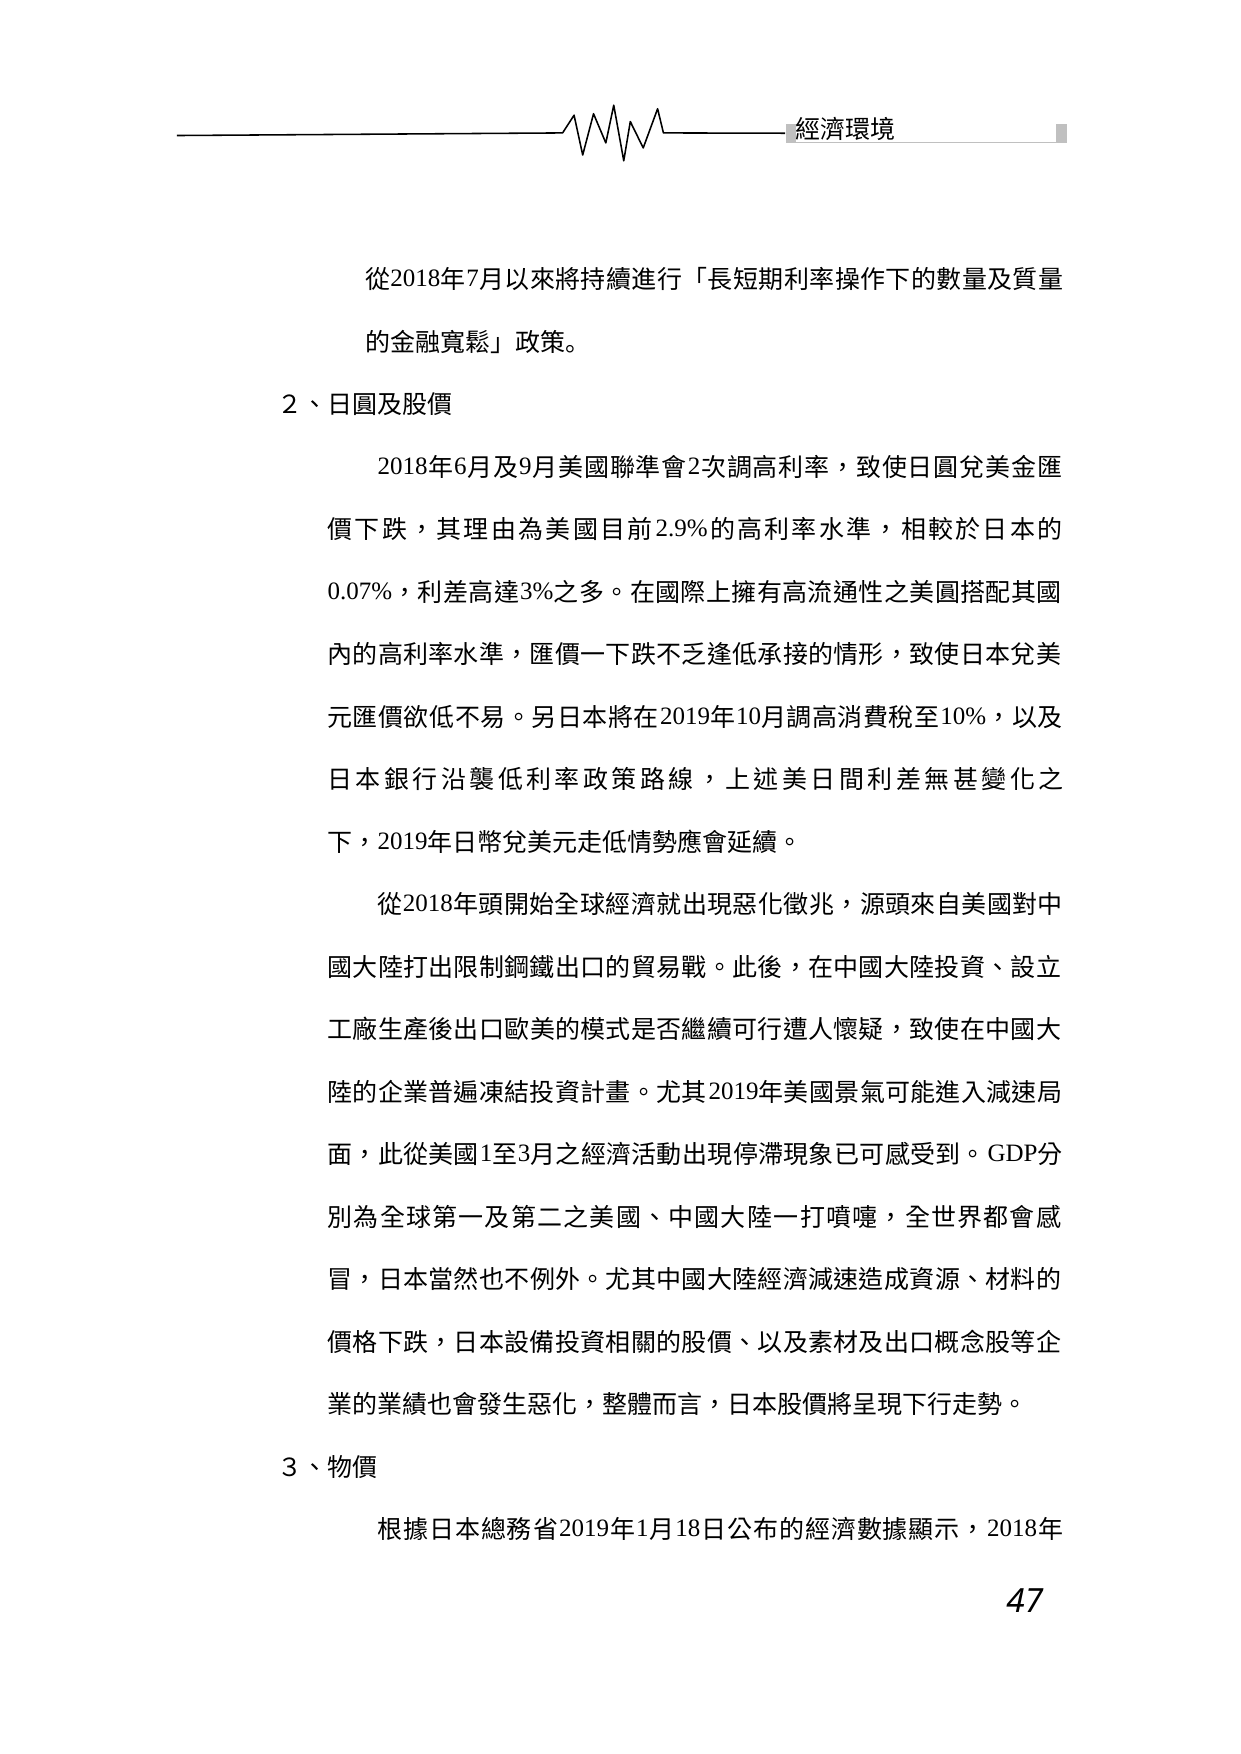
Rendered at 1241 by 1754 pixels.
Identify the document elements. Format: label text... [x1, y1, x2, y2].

text 根據日本總務省2019年1月18日公布的經濟數據顯示，2018年 [327, 1486, 1063, 1549]
text 2018年6月及9月美國聯準會2次調高利率，致使日圓兌美金匯價下跌，其理由為美國目前2.9%的高利率水準，相較於日本的0.07%，利差高達3%之多。在國際上擁有高流通性之美圓搭配其國內的高利率水準，匯價一下跌不乏逢低承接的情形，致使日本兌美元匯價欲低不易。另日本將在2019年10月調高消費稅至10%，以及日本銀行沿襲低利率政策路線，上述美日間利差無甚變化之下，2019年日幣兌美元走低情勢應會延續。 [327, 424, 1063, 861]
text ３、物價 [277, 1424, 1063, 1486]
text ２、日圓及股價 [277, 361, 1063, 424]
text 從2018年7月以來將持續進行「長短期利率操作下的數量及質量的金融寬鬆」政策。 [365, 236, 1063, 361]
text 從2018年頭開始全球經濟就出現惡化徵兆，源頭來自美國對中國大陸打出限制鋼鐵出口的貿易戰。此後，在中國大陸投資、設立工廠生產後出口歐美的模式是否繼續可行遭人懷疑，致使在中國大陸的企業普遍凍結投資計畫。尤其2019年美國景氣可能進入減速局面，此從美國1至3月之經濟活動出現停滯現象已可感受到。GDP分別為全球第一及第二之美國、中國大陸一打噴嚏，全世界都會感冒，日本當然也不例外。尤其中國大陸經濟減速造成資源、材料的價格下跌，日本設備投資相關的股價、以及素材及出口概念股等企業的業績也會發生惡化，整體而言，日本股價將呈現下行走勢。 [327, 861, 1063, 1424]
